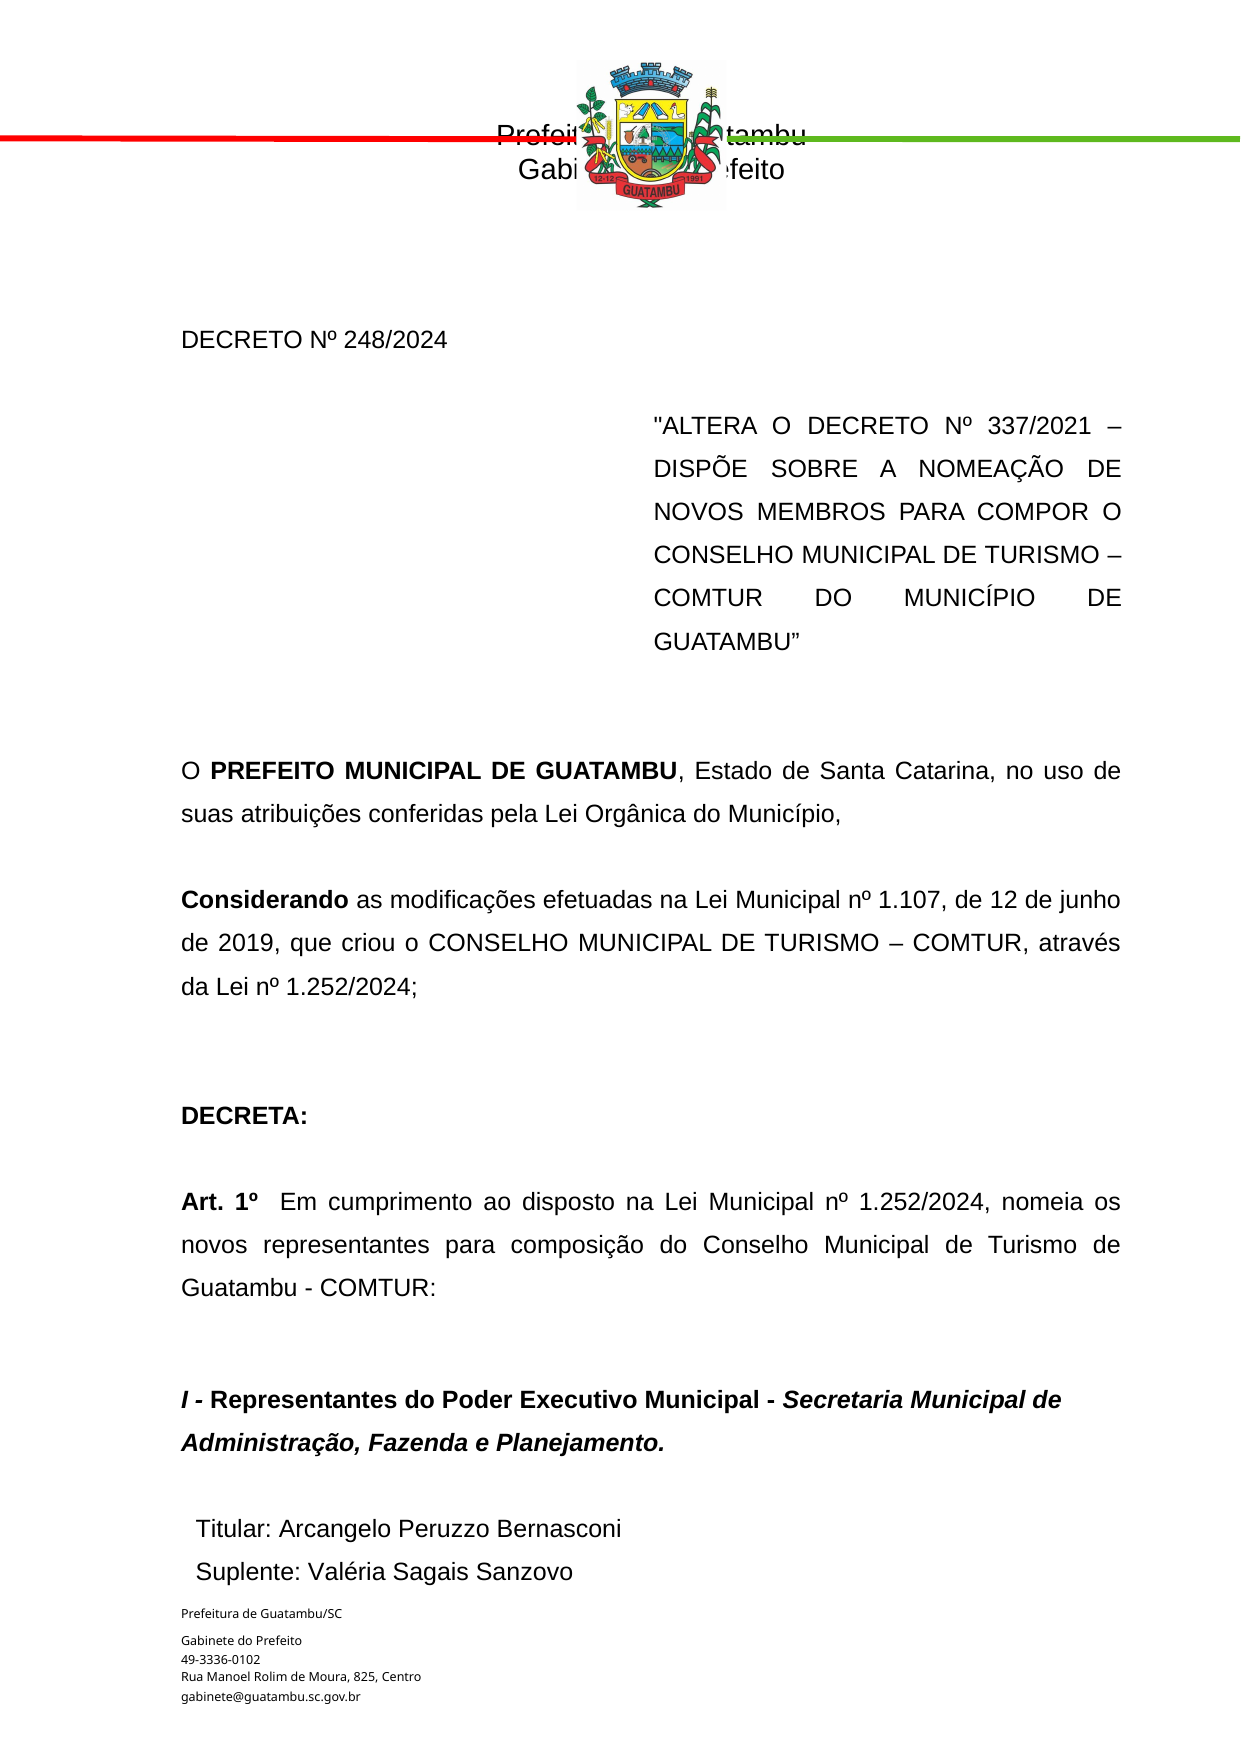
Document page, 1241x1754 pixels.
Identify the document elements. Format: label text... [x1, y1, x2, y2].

text DECRETO Nº 248/2024 [181, 324, 1122, 353]
text O PREFEITO MUNICIPAL DE GUATAMBU, Estado de Santa Catarina, no uso de suas atribuições conferidas pela Lei Orgânica do Município, [181, 756, 1122, 828]
text Suplente: Valéria Sagais Sanzovo [195, 1557, 1122, 1586]
text DECRETA: [181, 1101, 1122, 1129]
text Titular: Arcangelo Peruzzo Bernasconi [195, 1514, 1122, 1543]
text "ALTERA O DECRETO Nº 337/2021 – DISPÕE SOBRE A NOMEAÇÃO DE NOVOS MEMBROS PARA COMPOR O CONSELHO MUNICIPAL DE TURISMO – COMTUR DO MUNICÍPIO DE GUATAMBU” [653, 411, 1122, 655]
text I - Representantes do Poder Executivo Municipal - Secretaria Municipal de Administração, Fazenda e Planejamento. [181, 1384, 1122, 1456]
text Considerando as modificações efetuadas na Lei Municipal nº 1.107, de 12 de junho de 2019, que criou o CONSELHO MUNICIPAL DE TURISMO – COMTUR, através da Lei nº 1.252/2024; [181, 885, 1122, 1000]
text Art. 1º Em cumprimento ao disposto na Lei Municipal nº 1.252/2024, nomeia os novos representantes para composição do Conselho Municipal de Turismo de Guatambu - COMTUR: [181, 1187, 1122, 1302]
